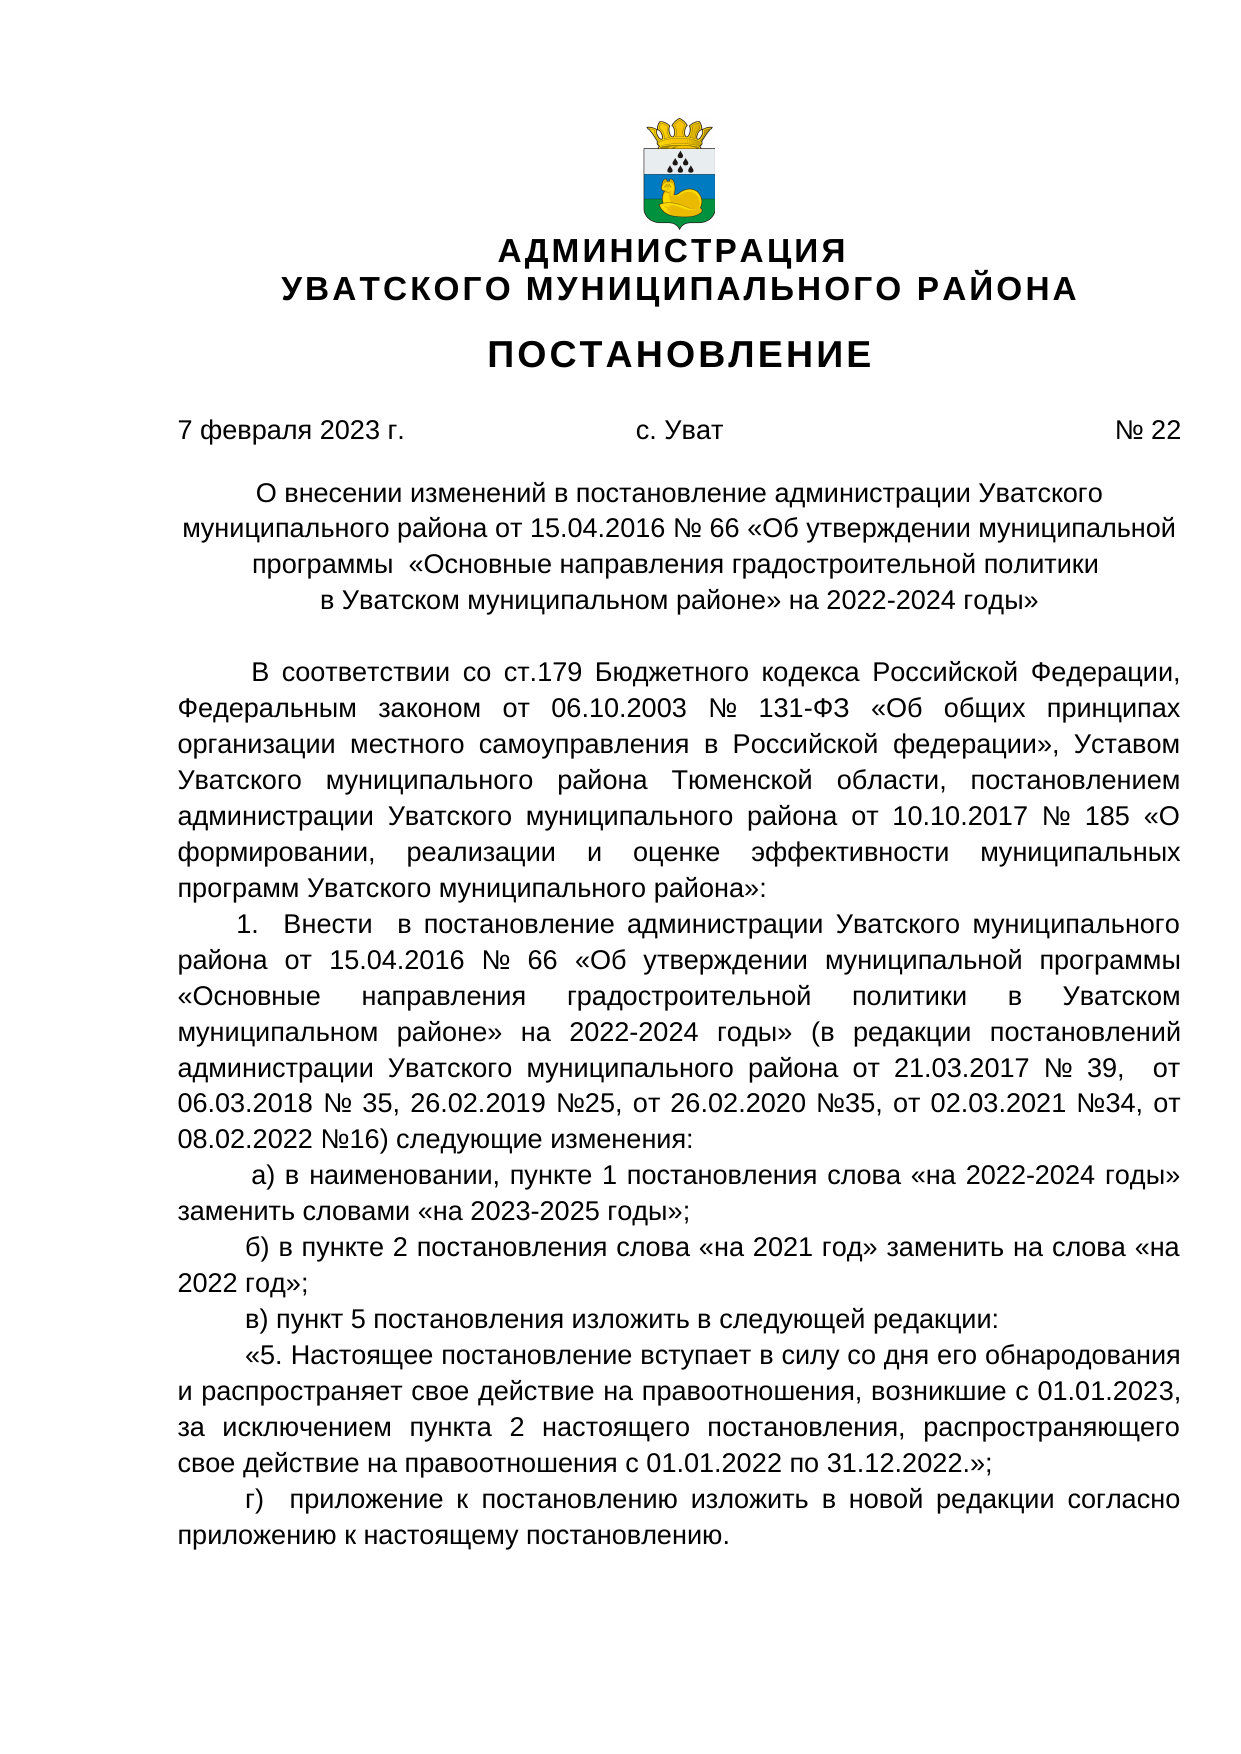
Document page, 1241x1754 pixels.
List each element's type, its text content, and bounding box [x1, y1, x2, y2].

text 1. Внести в постановление администрации Уватского муниципального района от 15.04.2016 № 66 «Об утверждении муниципальной программы «Основные направления градостроительной политики в Уватском муниципальном районе» на 2022-2024 годы» (в редакции постановлений администрации Уватского муниципального района от 21.03.2017 № 39, от 06.03.2018 № 35, 26.02.2019 №25, от 26.02.2020 №35, от 02.03.2021 №34, от 08.02.2022 №16) следующие изменения: [177, 908, 1181, 1155]
text О внесении изменений в постановление администрации Уватского муниципального района от 15.04.2016 № 66 «Об утверждении муниципальной программы «Основные направления градостроительной политики [177, 477, 1181, 580]
text Постановление [177, 332, 1181, 376]
text г) приложение к постановлению изложить в новой редакции согласно приложению к настоящему постановлению. [177, 1483, 1181, 1550]
text в Уватском муниципальном районе» на 2022-2024 годы» [177, 584, 1181, 616]
text б) в пункте 2 постановления слова «на 2021 год» заменить на слова «на 2022 год»; [177, 1231, 1181, 1298]
text 7 февраля 2023 г. с. Уват № 22 [177, 414, 1181, 445]
text а) в наименовании, пункте 1 постановления слова «на 2022-2024 годы» заменить словами «на 2023-2025 годы»; [177, 1159, 1181, 1227]
text «5. Настоящее постановление вступает в силу со дня его обнародования и распространяет свое действие на правоотношения, возникшие с 01.01.2023, за исключением пункта 2 настоящего постановления, распространяющего свое действие на правоотношения с 01.01.2022 по 31.12.2022.»; [177, 1339, 1181, 1478]
picture [643, 118, 715, 231]
text Администрация Уватского муниципального района [177, 231, 1181, 307]
text В соответствии со ст.179 Бюджетного кодекса Российской Федерации, Федеральным законом от 06.10.2003 № 131-ФЗ «Об общих принципах организации местного самоуправления в Российской федерации», Уставом Уватского муниципального района Тюменской области, постановлением администрации Уватского муниципального района от 10.10.2017 № 185 «О формировании, реализации и оценке эффективности муниципальных программ Уватского муниципального района»: [177, 656, 1181, 903]
text в) пункт 5 постановления изложить в следующей редакции: [177, 1303, 1181, 1334]
